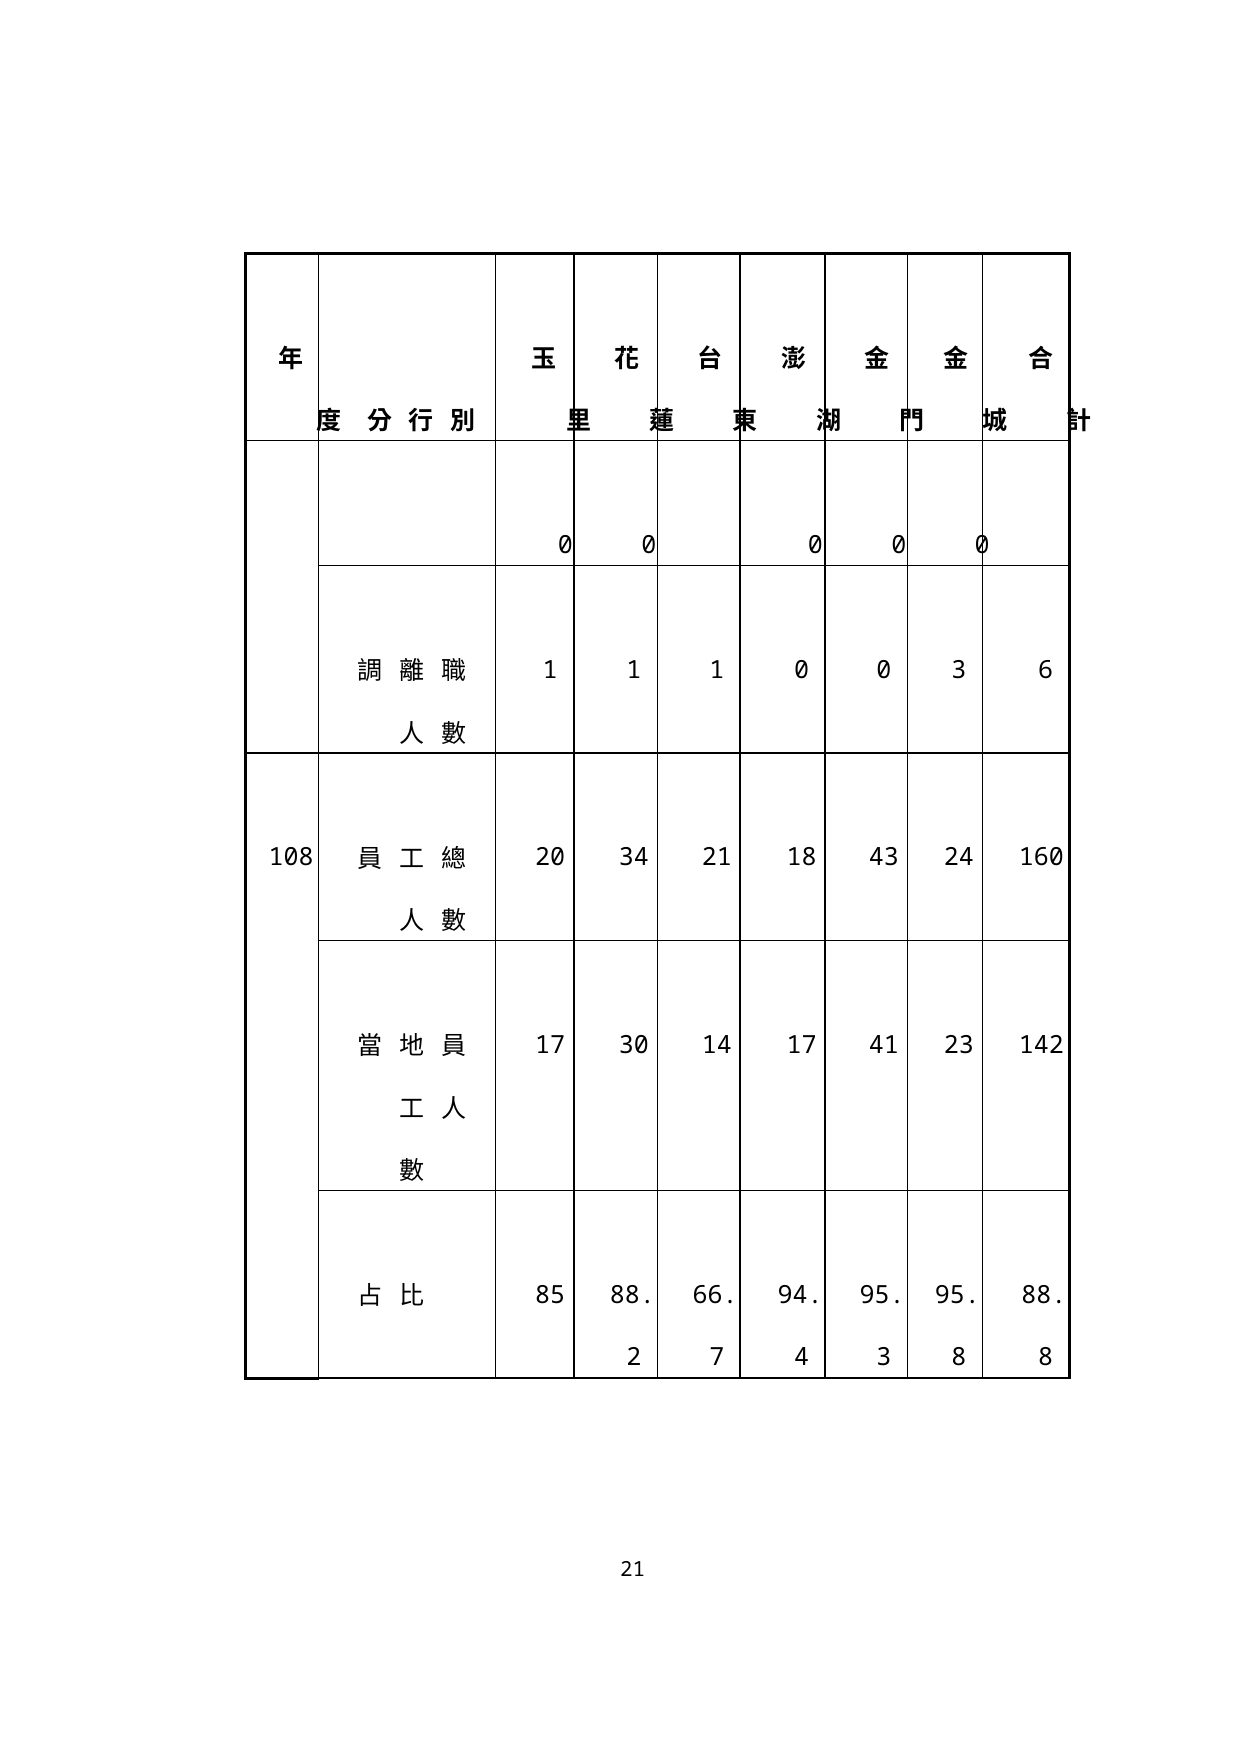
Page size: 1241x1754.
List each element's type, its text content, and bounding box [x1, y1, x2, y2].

table_header 澎湖 [741, 255, 824, 439]
table_cell 95.3 [826, 1191, 907, 1377]
table_header 花蓮 [575, 255, 657, 439]
table_cell 6 [983, 566, 1068, 752]
table_cell 24 [908, 754, 982, 939]
table_cell 95.8 [908, 1191, 982, 1377]
table_cell 66.7 [658, 1191, 739, 1377]
table_cell 14 [658, 941, 739, 1189]
table_cell 108 [247, 754, 318, 1377]
table_cell 0 [575, 441, 657, 564]
table_cell 1 [658, 566, 739, 752]
table_cell 88.2 [575, 1191, 657, 1377]
table_cell 21 [658, 754, 739, 939]
table_cell 41 [826, 941, 907, 1189]
table_cell 0 [826, 441, 907, 564]
table_cell 員工總人數 [319, 754, 495, 939]
table_cell 100.0 [908, 441, 982, 564]
table_cell 85 [496, 1191, 573, 1377]
table_header 台東 [658, 255, 739, 439]
table_cell 142 [983, 941, 1068, 1189]
table_cell 160 [983, 754, 1068, 939]
table_cell 34 [575, 754, 657, 939]
table_cell 99.4 [983, 441, 1068, 564]
table_cell 18 [741, 754, 824, 939]
table_cell 1 [575, 566, 657, 752]
table_cell 當地員工人數 [319, 941, 495, 1189]
table_header 年度 [247, 255, 318, 439]
table_cell 調離職人數 [319, 566, 495, 752]
table_cell 20 [496, 754, 573, 939]
table_cell 3 [908, 566, 982, 752]
table_cell 1 [496, 566, 573, 752]
table_header 金城 [908, 255, 982, 439]
table_header 金門 [826, 255, 907, 439]
table_cell 30 [575, 941, 657, 1189]
table_header 分行別 [319, 255, 495, 439]
table_cell 0 [741, 441, 824, 564]
table_cell 占比 [319, 1191, 495, 1377]
table_cell [658, 441, 739, 564]
table_cell [319, 441, 495, 564]
table_cell 88.8 [983, 1191, 1068, 1377]
table_cell 43 [826, 754, 907, 939]
table_header 合計 [983, 255, 1068, 439]
table_cell 0 [496, 441, 573, 564]
table_cell 0 [826, 566, 907, 752]
table_cell 23 [908, 941, 982, 1189]
table_cell 17 [496, 941, 573, 1189]
table_cell [247, 441, 318, 752]
table_cell 17 [741, 941, 824, 1189]
table_cell 0 [741, 566, 824, 752]
table_cell 94.4 [741, 1191, 824, 1377]
table_header 玉里 [496, 255, 573, 439]
